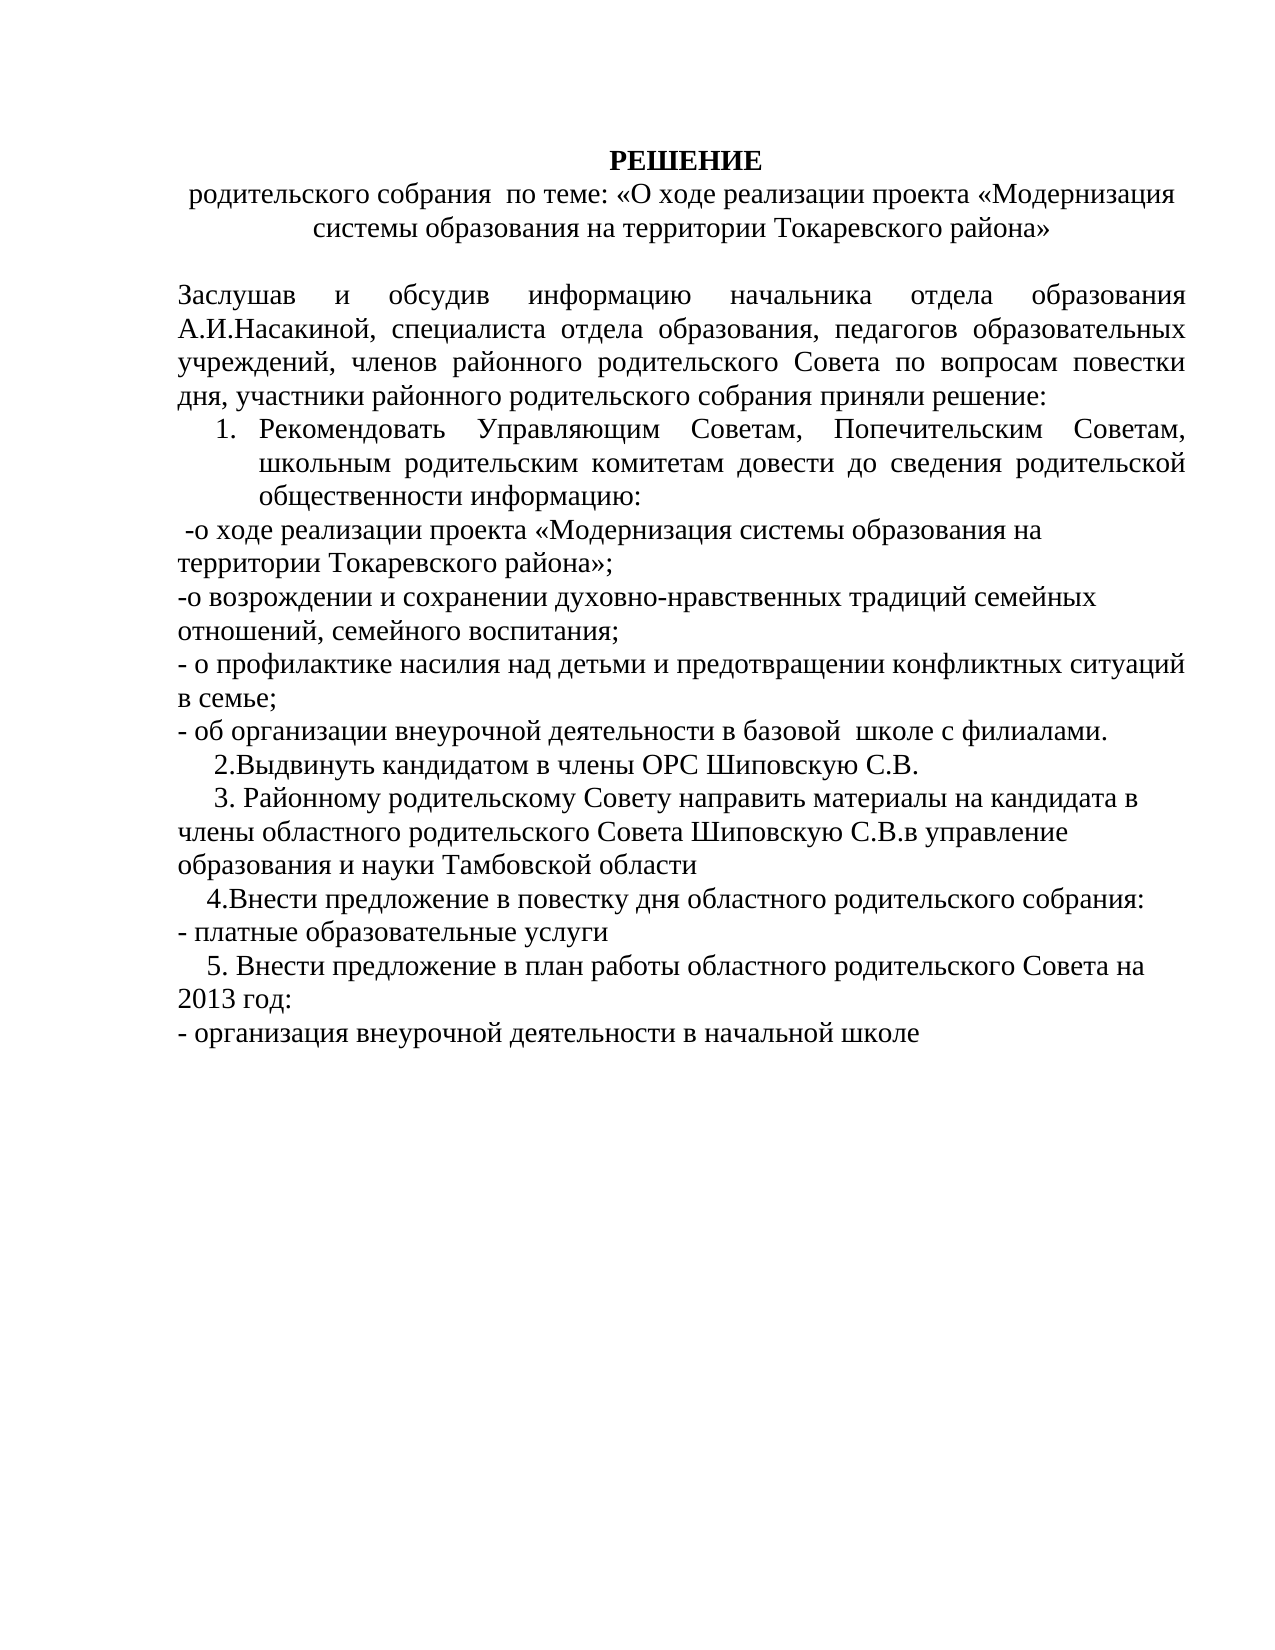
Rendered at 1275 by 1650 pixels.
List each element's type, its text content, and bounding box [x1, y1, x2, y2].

text РЕШЕНИЕ [186, 143, 1186, 177]
text 4.Внести предложение в повестку дня областного родительского собрания: [177, 881, 1186, 914]
text родительского собрания по теме: «О ходе реализации проекта «Модернизация системы образования на территории Токаревского района» [177, 177, 1186, 244]
text Заслушав и обсудив информацию начальника отдела образования А.И.Насакиной, специалиста отдела образования, педагогов образовательных учреждений, членов районного родительского Совета по вопросам повестки дня, участники районного родительского собрания приняли решение: [177, 277, 1186, 411]
text - организация внеурочной деятельности в начальной школе [177, 1015, 1186, 1049]
text -о возрождении и сохранении духовно-нравственных традиций семейных отношений, семейного воспитания; [177, 579, 1186, 646]
text -о ходе реализации проекта «Модернизация системы образования на территории Токаревского района»; [177, 512, 1186, 579]
text 5. Внести предложение в план работы областного родительского Совета на 2013 год: [177, 948, 1186, 1015]
text - о профилактике насилия над детьми и предотвращении конфликтных ситуаций в семье; [177, 646, 1186, 713]
list Рекомендовать Управляющим Советам, Попечительским Советам, школьным родительским комитетам довести до сведения родительской общественности информацию: [215, 411, 1186, 512]
text - об организации внеурочной деятельности в базовой школе с филиалами. [177, 713, 1186, 747]
text 3. Районному родительскому Совету направить материалы на кандидата в члены областного родительского Совета Шиповскую С.В.в управление образования и науки Тамбовской области [177, 780, 1186, 881]
text - платные образовательные услуги [177, 914, 1186, 948]
text 2.Выдвинуть кандидатом в члены ОРС Шиповскую С.В. [177, 747, 1186, 780]
